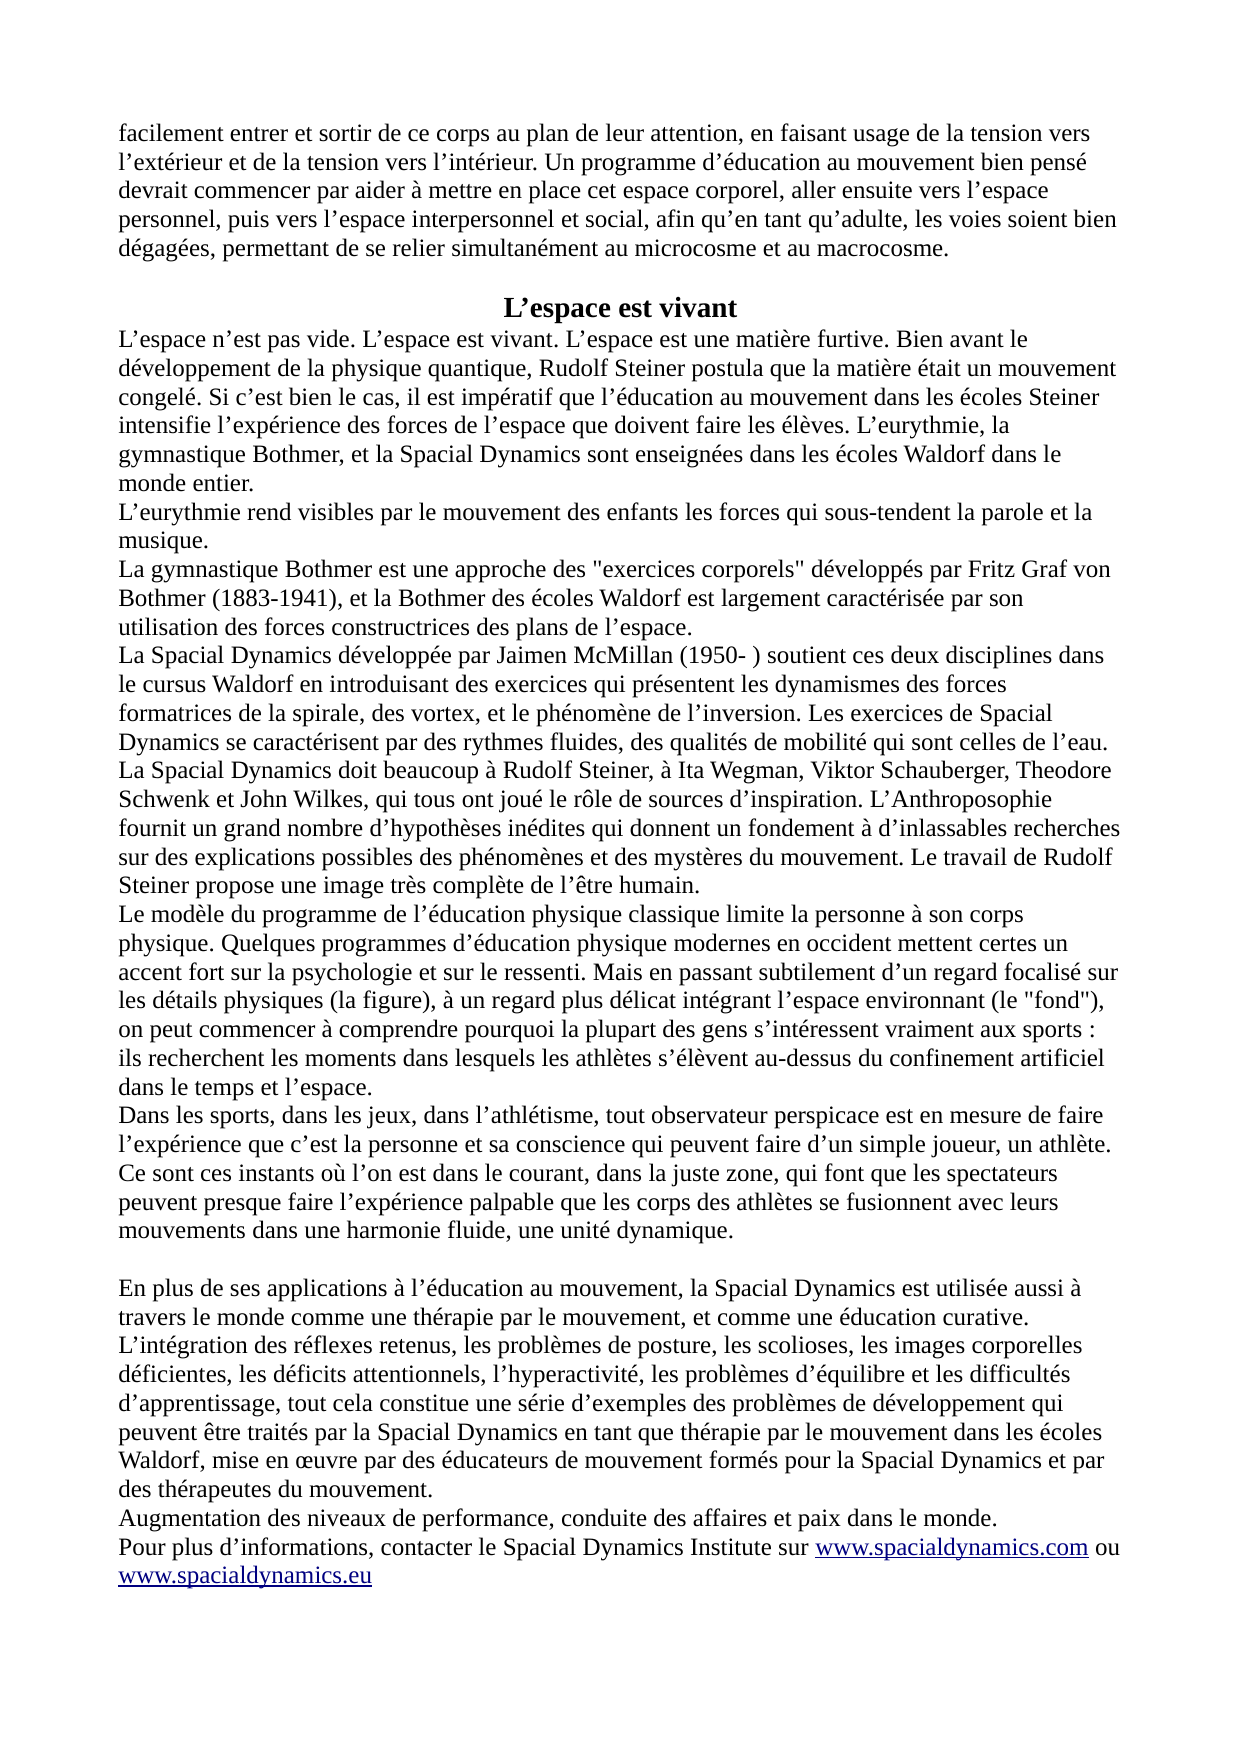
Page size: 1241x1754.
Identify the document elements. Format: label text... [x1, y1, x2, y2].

text Augmentation des niveaux de performance, conduite des affaires et paix dans le monde. [118, 1503, 1122, 1532]
text Le modèle du programme de l’éducation physique classique limite la personne à son corps physique. Quelques programmes d’éducation physique modernes en occident mettent certes un accent fort sur la psychologie et sur le ressenti. Mais en passant subtilement d’un regard focalisé sur les détails physiques (la figure), à un regard plus délicat intégrant l’espace environnant (le "fond"), on peut commencer à comprendre pourquoi la plupart des gens s’intéressent vraiment aux sports : ils recherchent les moments dans lesquels les athlètes s’élèvent au-dessus du confinement artificiel dans le temps et l’espace. [118, 899, 1122, 1100]
text facilement entrer et sortir de ce corps au plan de leur attention, en faisant usage de la tension vers l’extérieur et de la tension vers l’intérieur. Un programme d’éducation au mouvement bien pensé devrait commencer par aider à mettre en place cet espace corporel, aller ensuite vers l’espace personnel, puis vers l’espace interpersonnel et social, afin qu’en tant qu’adulte, les voies soient bien dégagées, permettant de se relier simultanément au microcosme et au macrocosme. [118, 118, 1122, 262]
text L’espace n’est pas vide. L’espace est vivant. L’espace est une matière furtive. Bien avant le développement de la physique quantique, Rudolf Steiner postula que la matière était un mouvement congelé. Si c’est bien le cas, il est impératif que l’éducation au mouvement dans les écoles Steiner intensifie l’expérience des forces de l’espace que doivent faire les élèves. L’eurythmie, la gymnastique Bothmer, et la Spacial Dynamics sont enseignées dans les écoles Waldorf dans le monde entier. [118, 324, 1122, 497]
text L’eurythmie rend visibles par le mouvement des enfants les forces qui sous-tendent la parole et la musique. [118, 497, 1122, 554]
text La gymnastique Bothmer est une approche des "exercices corporels" développés par Fritz Graf von Bothmer (1883-1941), et la Bothmer des écoles Waldorf est largement caractérisée par son utilisation des forces constructrices des plans de l’espace. [118, 554, 1122, 640]
text En plus de ses applications à l’éducation au mouvement, la Spacial Dynamics est utilisée aussi à travers le monde comme une thérapie par le mouvement, et comme une éducation curative. L’intégration des réflexes retenus, les problèmes de posture, les scolioses, les images corporelles déficientes, les déficits attentionnels, l’hyperactivité, les problèmes d’équilibre et les difficultés d’apprentissage, tout cela constitue une série d’exemples des problèmes de développement qui peuvent être traités par la Spacial Dynamics en tant que thérapie par le mouvement dans les écoles Waldorf, mise en œuvre par des éducateurs de mouvement formés pour la Spacial Dynamics et par des thérapeutes du mouvement. [118, 1273, 1122, 1503]
text Dans les sports, dans les jeux, dans l’athlétisme, tout observateur perspicace est en mesure de faire l’expérience que c’est la personne et sa conscience qui peuvent faire d’un simple joueur, un athlète. Ce sont ces instants où l’on est dans le courant, dans la juste zone, qui font que les spectateurs peuvent presque faire l’expérience palpable que les corps des athlètes se fusionnent avec leurs mouvements dans une harmonie fluide, une unité dynamique. [118, 1100, 1122, 1244]
text La Spacial Dynamics développée par Jaimen McMillan (1950- ) soutient ces deux disciplines dans le cursus Waldorf en introduisant des exercices qui présentent les dynamismes des forces formatrices de la spirale, des vortex, et le phénomène de l’inversion. Les exercices de Spacial Dynamics se caractérisent par des rythmes fluides, des qualités de mobilité qui sont celles de l’eau. La Spacial Dynamics doit beaucoup à Rudolf Steiner, à Ita Wegman, Viktor Schauberger, Theodore Schwenk et John Wilkes, qui tous ont joué le rôle de sources d’inspiration. L’Anthroposophie fournit un grand nombre d’hypothèses inédites qui donnent un fondement à d’inlassables recherches sur des explications possibles des phénomènes et des mystères du mouvement. Le travail de Rudolf Steiner propose une image très complète de l’être humain. [118, 640, 1122, 899]
text L’espace est vivant [118, 291, 1122, 324]
text Pour plus d’informations, contacter le Spacial Dynamics Institute sur www.spacialdynamics.com ou www.spacialdynamics.eu [118, 1532, 1122, 1589]
